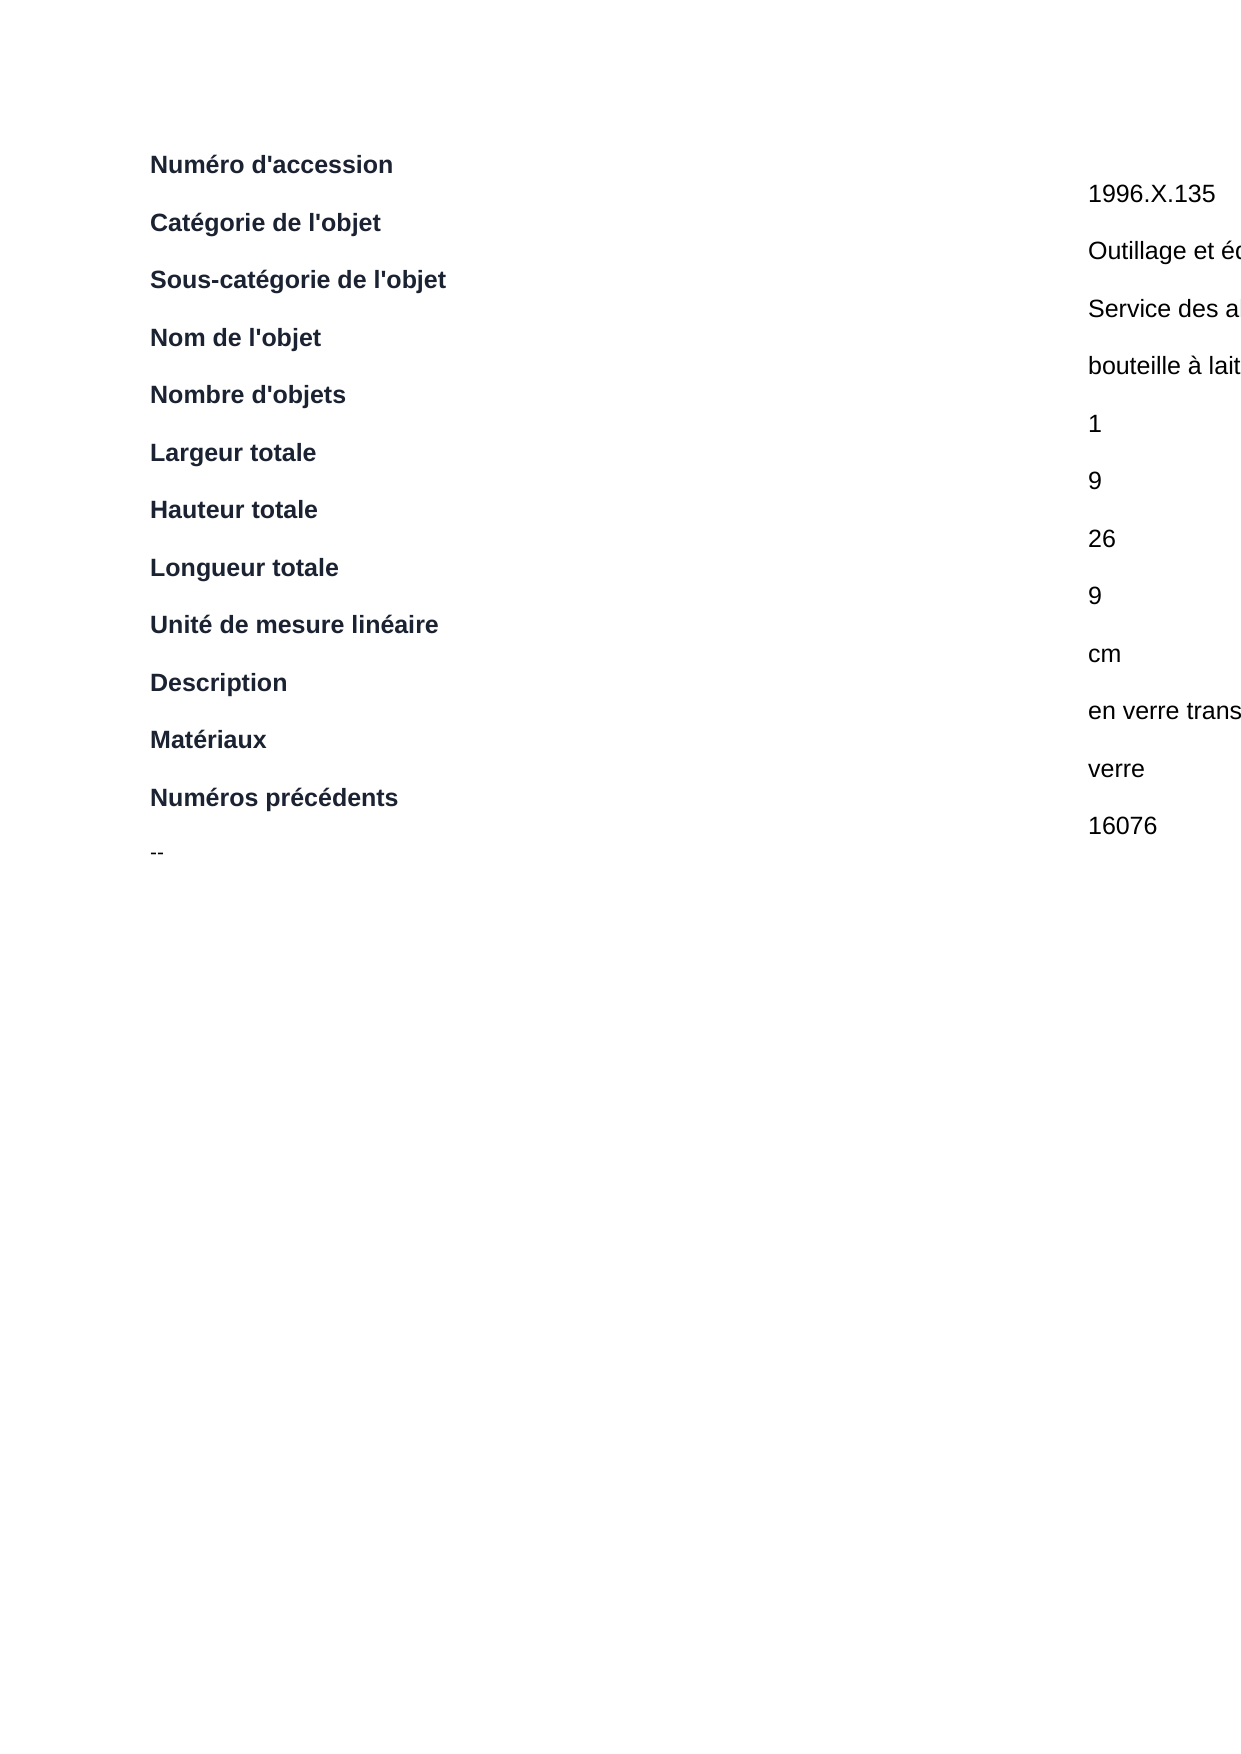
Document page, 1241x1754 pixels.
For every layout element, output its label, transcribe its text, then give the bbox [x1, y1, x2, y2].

text Nom de l'objet [150, 322, 1090, 351]
text -- [150, 840, 1090, 864]
text Matériaux [150, 725, 1090, 754]
text en verre transparent. Inscriptions en relief au cul. Lèvre épaisse [1088, 696, 1240, 725]
text Largeur totale [150, 437, 1090, 466]
text Longueur totale [150, 552, 1090, 581]
text Sous-catégorie de l'objet [150, 265, 1090, 294]
text Unité de mesure linéaire [150, 610, 1090, 639]
text Description [150, 667, 1090, 696]
text Service des aliments [1088, 294, 1240, 322]
text 9 [1088, 581, 1240, 610]
text cm [1088, 639, 1240, 667]
text 1 [1088, 409, 1240, 437]
text Numéro d'accession [150, 150, 1090, 179]
text Catégorie de l'objet [150, 207, 1090, 236]
text 1996.X.135 [1088, 179, 1240, 207]
text 9 [1088, 466, 1240, 495]
text bouteille à lait [1088, 351, 1240, 380]
text verre [1088, 754, 1240, 782]
text Hauteur totale [150, 495, 1090, 524]
text 26 [1088, 524, 1240, 552]
text Outillage et équipement pour le traitement de matières premières [1088, 236, 1240, 265]
text Nombre d'objets [150, 380, 1090, 409]
text Numéros précédents [150, 782, 1090, 811]
text 16076 [1088, 811, 1240, 840]
